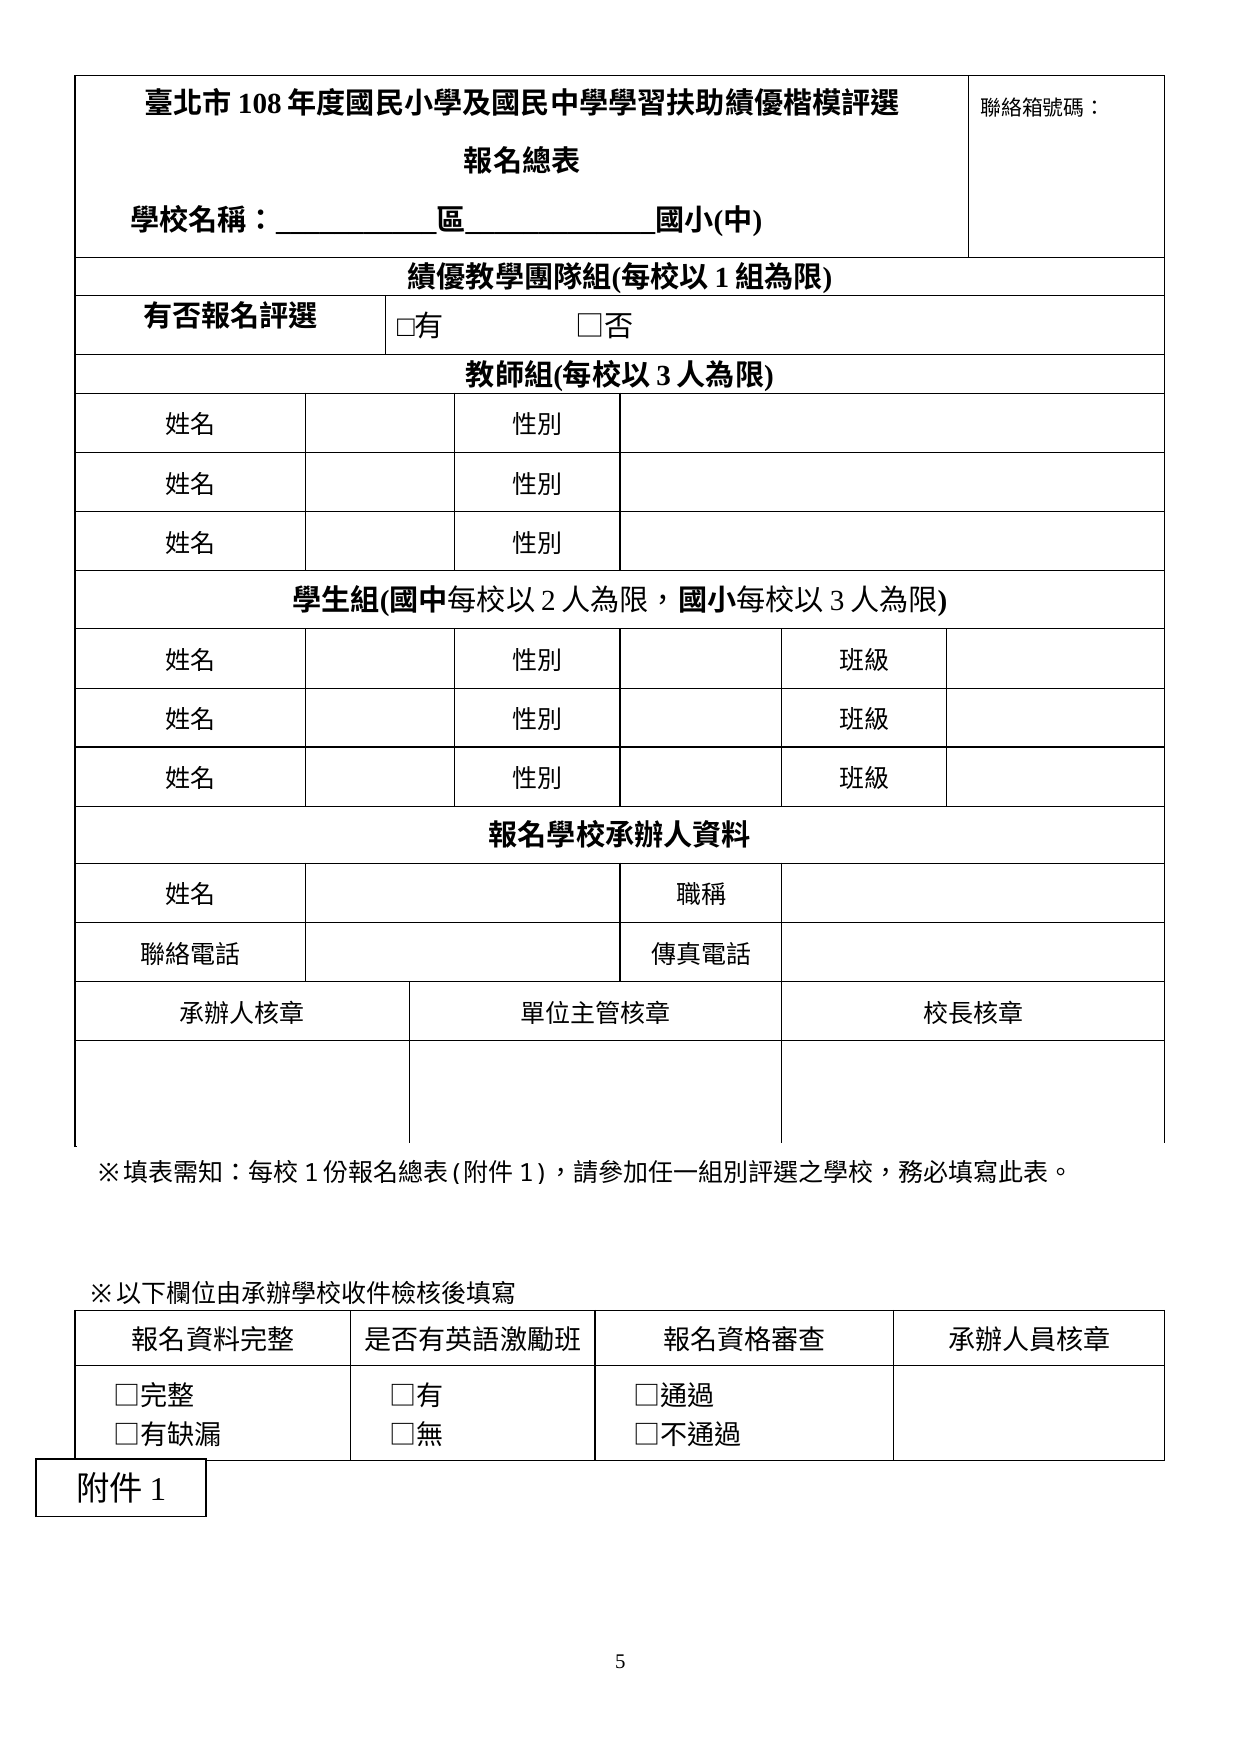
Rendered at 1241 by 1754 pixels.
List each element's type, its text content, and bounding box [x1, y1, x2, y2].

table_cell 姓名 [76, 629, 305, 687]
table_cell [621, 689, 781, 746]
table_cell [306, 923, 619, 981]
table_cell [782, 923, 1164, 981]
table_cell [76, 1041, 409, 1146]
table_cell ※以下欄位由承辦學校收件檢核後填寫 [75, 1147, 1164, 1310]
table_cell [306, 689, 454, 746]
table_cell [306, 629, 454, 687]
table_cell [621, 748, 781, 806]
table_cell 姓名 [76, 748, 305, 806]
table_cell [621, 512, 1164, 570]
table_cell 姓名 [76, 394, 305, 452]
table_cell □通過 □不通過 [596, 1366, 893, 1460]
table_cell [947, 748, 1164, 806]
table_cell [947, 629, 1164, 687]
table_cell 報名學校承辦人資料 [76, 807, 1164, 863]
table_cell 性別 [455, 689, 619, 746]
table_cell 性別 [455, 512, 619, 570]
table_cell 承辦人員核章 [894, 1311, 1164, 1365]
table_cell 有否報名評選 [76, 296, 385, 354]
table_cell 班級 [782, 629, 946, 687]
table_cell [306, 394, 454, 452]
table_cell [782, 1041, 1164, 1143]
table_cell 姓名 [76, 453, 305, 511]
table_cell □有 □否 [386, 296, 1164, 354]
table_cell [621, 453, 1164, 511]
table_cell □完整 □有缺漏 [76, 1366, 350, 1460]
table_header 聯絡箱號碼： [969, 76, 1164, 257]
table_cell [306, 512, 454, 570]
table_cell [947, 689, 1164, 746]
table_cell 報名資格審查 [596, 1311, 893, 1365]
table_cell [306, 748, 454, 806]
table_cell 班級 [782, 748, 946, 806]
table_cell 績優教學團隊組(每校以1組為限) [76, 258, 1164, 295]
table_cell 單位主管核章 [410, 982, 781, 1040]
table_cell [782, 864, 1164, 922]
table_cell 校長核章 [782, 982, 1164, 1040]
table_cell [894, 1366, 1164, 1460]
table_cell 聯絡電話 [76, 923, 305, 981]
table_cell 性別 [455, 453, 619, 511]
table_cell 性別 [455, 394, 619, 452]
table_cell [621, 394, 1164, 452]
table_cell 姓名 [76, 864, 305, 922]
table_cell 性別 [455, 748, 619, 806]
table_cell 傳真電話 [621, 923, 781, 981]
table_cell [410, 1041, 781, 1143]
text 附件1 [52, 1467, 190, 1508]
table_cell [306, 864, 619, 922]
table_header 臺北市108年度國民小學及國民中學學習扶助績優楷模評選 報名總表 學校名稱：___________區_____________國小(中) [76, 76, 968, 257]
table_cell 姓名 [76, 512, 305, 570]
table_cell ※以下欄位由承辦學校收件檢核後填寫 [79, 1145, 1171, 1191]
table_cell 報名資料完整 [76, 1311, 350, 1365]
table_cell 姓名 [76, 689, 305, 746]
table_cell 是否有英語激勵班 [351, 1311, 594, 1365]
table_cell □有 □無 [351, 1366, 594, 1460]
table_cell [306, 453, 454, 511]
table_cell 學生組(國中每校以2人為限，國小每校以3人為限) [76, 571, 1164, 628]
table_cell 承辦人核章 [76, 982, 409, 1040]
table_cell 教師組(每校以3人為限) [76, 355, 1164, 393]
table_cell [621, 629, 781, 687]
table_cell 性別 [455, 629, 619, 687]
table_cell 班級 [782, 689, 946, 746]
table_cell 職稱 [621, 864, 781, 922]
